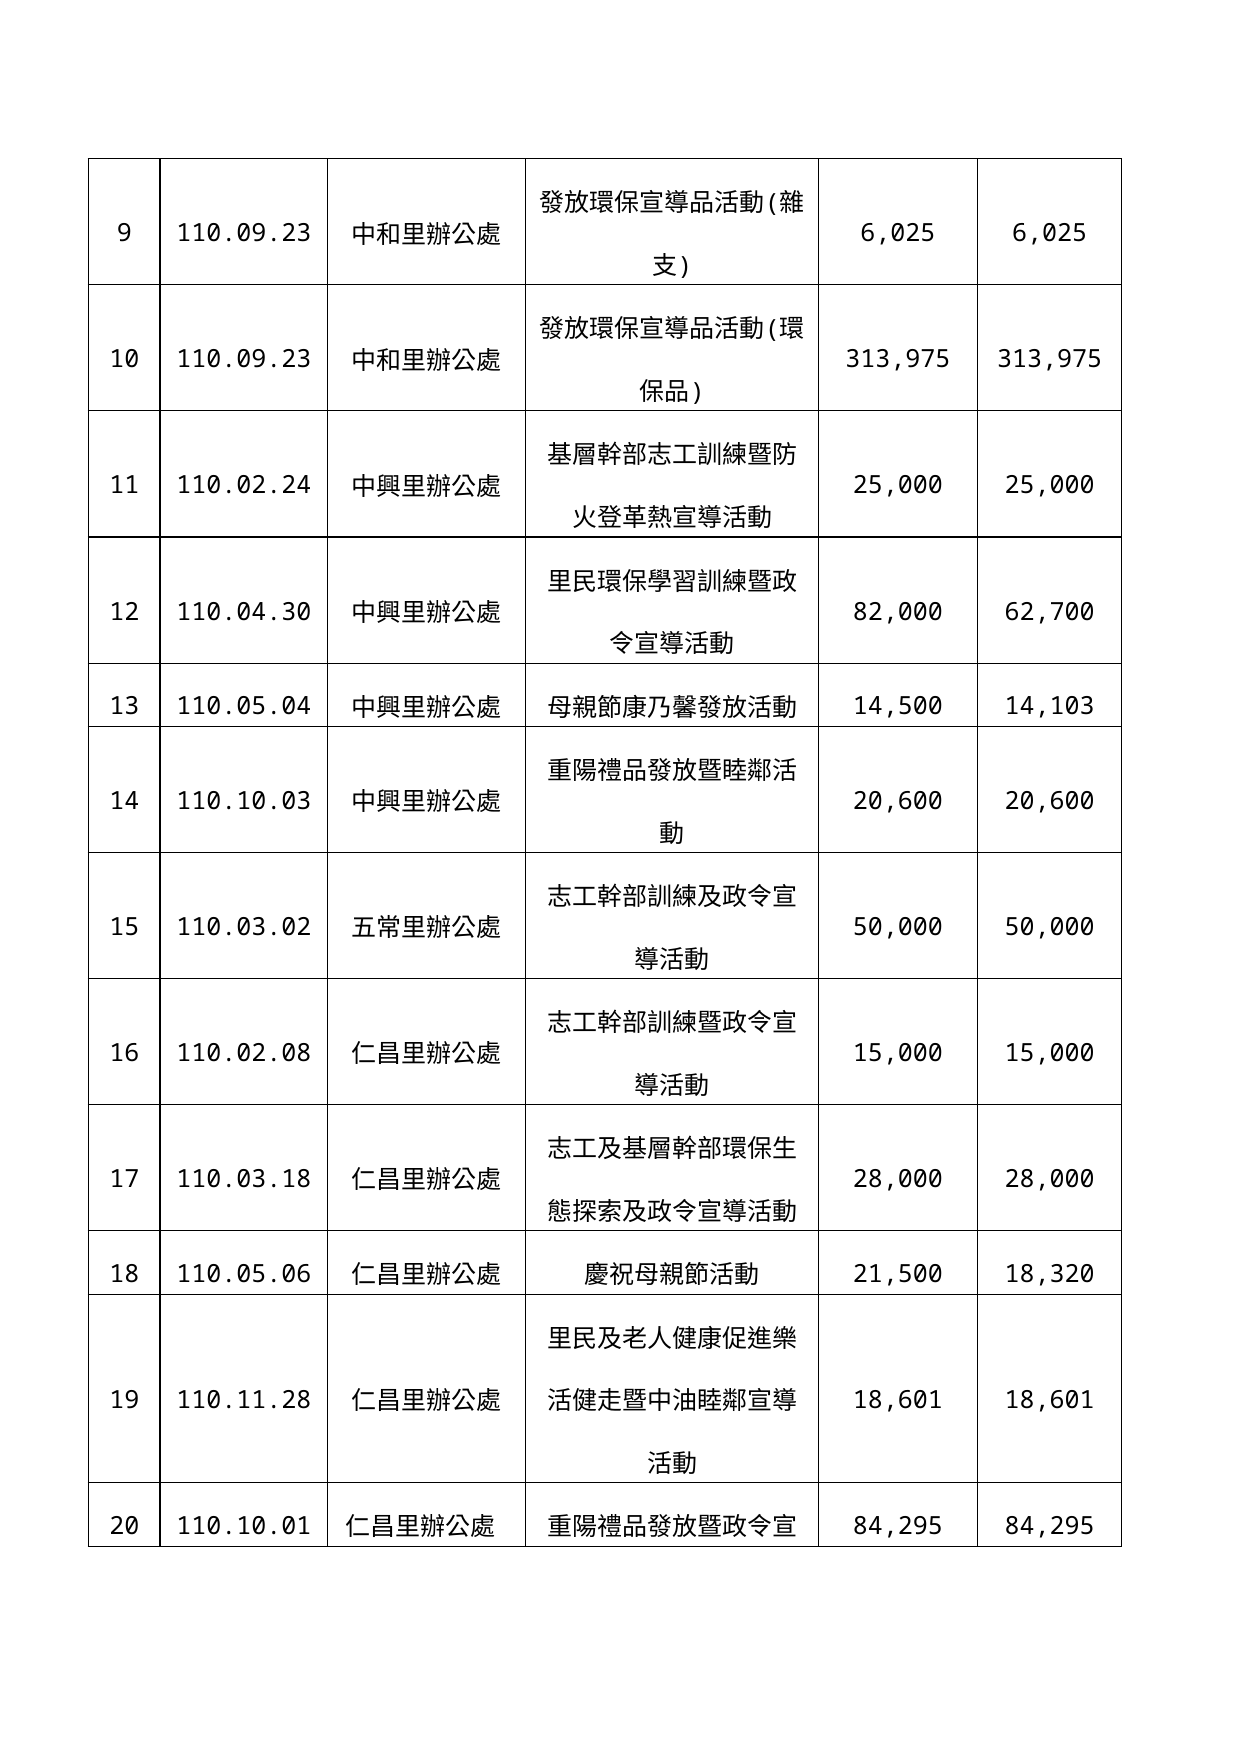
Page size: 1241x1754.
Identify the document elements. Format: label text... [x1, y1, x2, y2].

table_cell 中和里辦公處 [328, 159, 525, 284]
table_cell 10 [89, 285, 159, 410]
table_cell 9 [89, 159, 159, 284]
table_cell 313,975 [819, 285, 977, 410]
table_cell 313,975 [978, 285, 1121, 410]
table_cell 110.05.06 [161, 1231, 327, 1294]
table_cell 82,000 [819, 538, 977, 662]
table_cell 重陽禮品發放暨睦鄰活動 [526, 727, 818, 852]
table_cell 發放環保宣導品活動(環保品) [526, 285, 818, 410]
table_cell 28,000 [819, 1105, 977, 1230]
table_cell 志工及基層幹部環保生態探索及政令宣導活動 [526, 1105, 818, 1230]
table_cell 14 [89, 727, 159, 852]
table_cell 110.10.01 [161, 1483, 327, 1546]
table_cell 50,000 [819, 853, 977, 978]
table_cell 110.02.24 [161, 411, 327, 536]
table_cell 中興里辦公處 [328, 664, 525, 726]
table_cell 仁昌里辦公處 [328, 979, 525, 1104]
table_cell 18,601 [819, 1295, 977, 1482]
table_cell 里民及老人健康促進樂活健走暨中油睦鄰宣導活動 [526, 1295, 818, 1482]
table_cell 中興里辦公處 [328, 411, 525, 536]
table_cell 基層幹部志工訓練暨防火登革熱宣導活動 [526, 411, 818, 536]
table_cell 110.10.03 [161, 727, 327, 852]
table_cell 84,295 [819, 1483, 977, 1546]
table_cell 仁昌里辦公處 [328, 1231, 525, 1294]
table_cell 14,500 [819, 664, 977, 726]
table_cell 11 [89, 411, 159, 536]
table_cell 110.05.04 [161, 664, 327, 726]
table_cell 五常里辦公處 [328, 853, 525, 978]
table_cell 110.09.23 [161, 159, 327, 284]
table_cell 母親節康乃馨發放活動 [526, 664, 818, 726]
table_cell 19 [89, 1295, 159, 1482]
table_cell 15 [89, 853, 159, 978]
table_cell 17 [89, 1105, 159, 1230]
table_cell 13 [89, 664, 159, 726]
table_cell 110.04.30 [161, 538, 327, 662]
table_cell 50,000 [978, 853, 1121, 978]
table_cell 志工幹部訓練暨政令宣導活動 [526, 979, 818, 1104]
table_cell 15,000 [819, 979, 977, 1104]
table_cell 18,320 [978, 1231, 1121, 1294]
table_cell 84,295 [978, 1483, 1121, 1546]
table_cell 慶祝母親節活動 [526, 1231, 818, 1294]
table_cell 中興里辦公處 [328, 538, 525, 662]
table_cell 110.09.23 [161, 285, 327, 410]
table_cell 18 [89, 1231, 159, 1294]
table_cell 12 [89, 538, 159, 662]
table_cell 25,000 [978, 411, 1121, 536]
table_cell 6,025 [978, 159, 1121, 284]
table_cell 仁昌里辦公處 [328, 1295, 525, 1482]
table_cell 20,600 [978, 727, 1121, 852]
table_cell 重陽禮品發放暨政令宣 [526, 1483, 818, 1546]
table_cell 18,601 [978, 1295, 1121, 1482]
table_cell 中和里辦公處 [328, 285, 525, 410]
table_cell 110.03.18 [161, 1105, 327, 1230]
table_cell 20 [89, 1483, 159, 1546]
table_cell 14,103 [978, 664, 1121, 726]
table_cell 110.02.08 [161, 979, 327, 1104]
table_cell 仁昌里辦公處 [328, 1105, 525, 1230]
table_cell 6,025 [819, 159, 977, 284]
table_cell 21,500 [819, 1231, 977, 1294]
table_cell 里民環保學習訓練暨政令宣導活動 [526, 538, 818, 662]
table_cell 15,000 [978, 979, 1121, 1104]
table_cell 110.11.28 [161, 1295, 327, 1482]
table_cell 仁昌里辦公處 [328, 1483, 525, 1546]
table_cell 16 [89, 979, 159, 1104]
table_cell 志工幹部訓練及政令宣導活動 [526, 853, 818, 978]
table_cell 發放環保宣導品活動(雜支) [526, 159, 818, 284]
table_cell 中興里辦公處 [328, 727, 525, 852]
table_cell 110.03.02 [161, 853, 327, 978]
table_cell 20,600 [819, 727, 977, 852]
table_cell 28,000 [978, 1105, 1121, 1230]
table_cell 62,700 [978, 538, 1121, 662]
table_cell 25,000 [819, 411, 977, 536]
